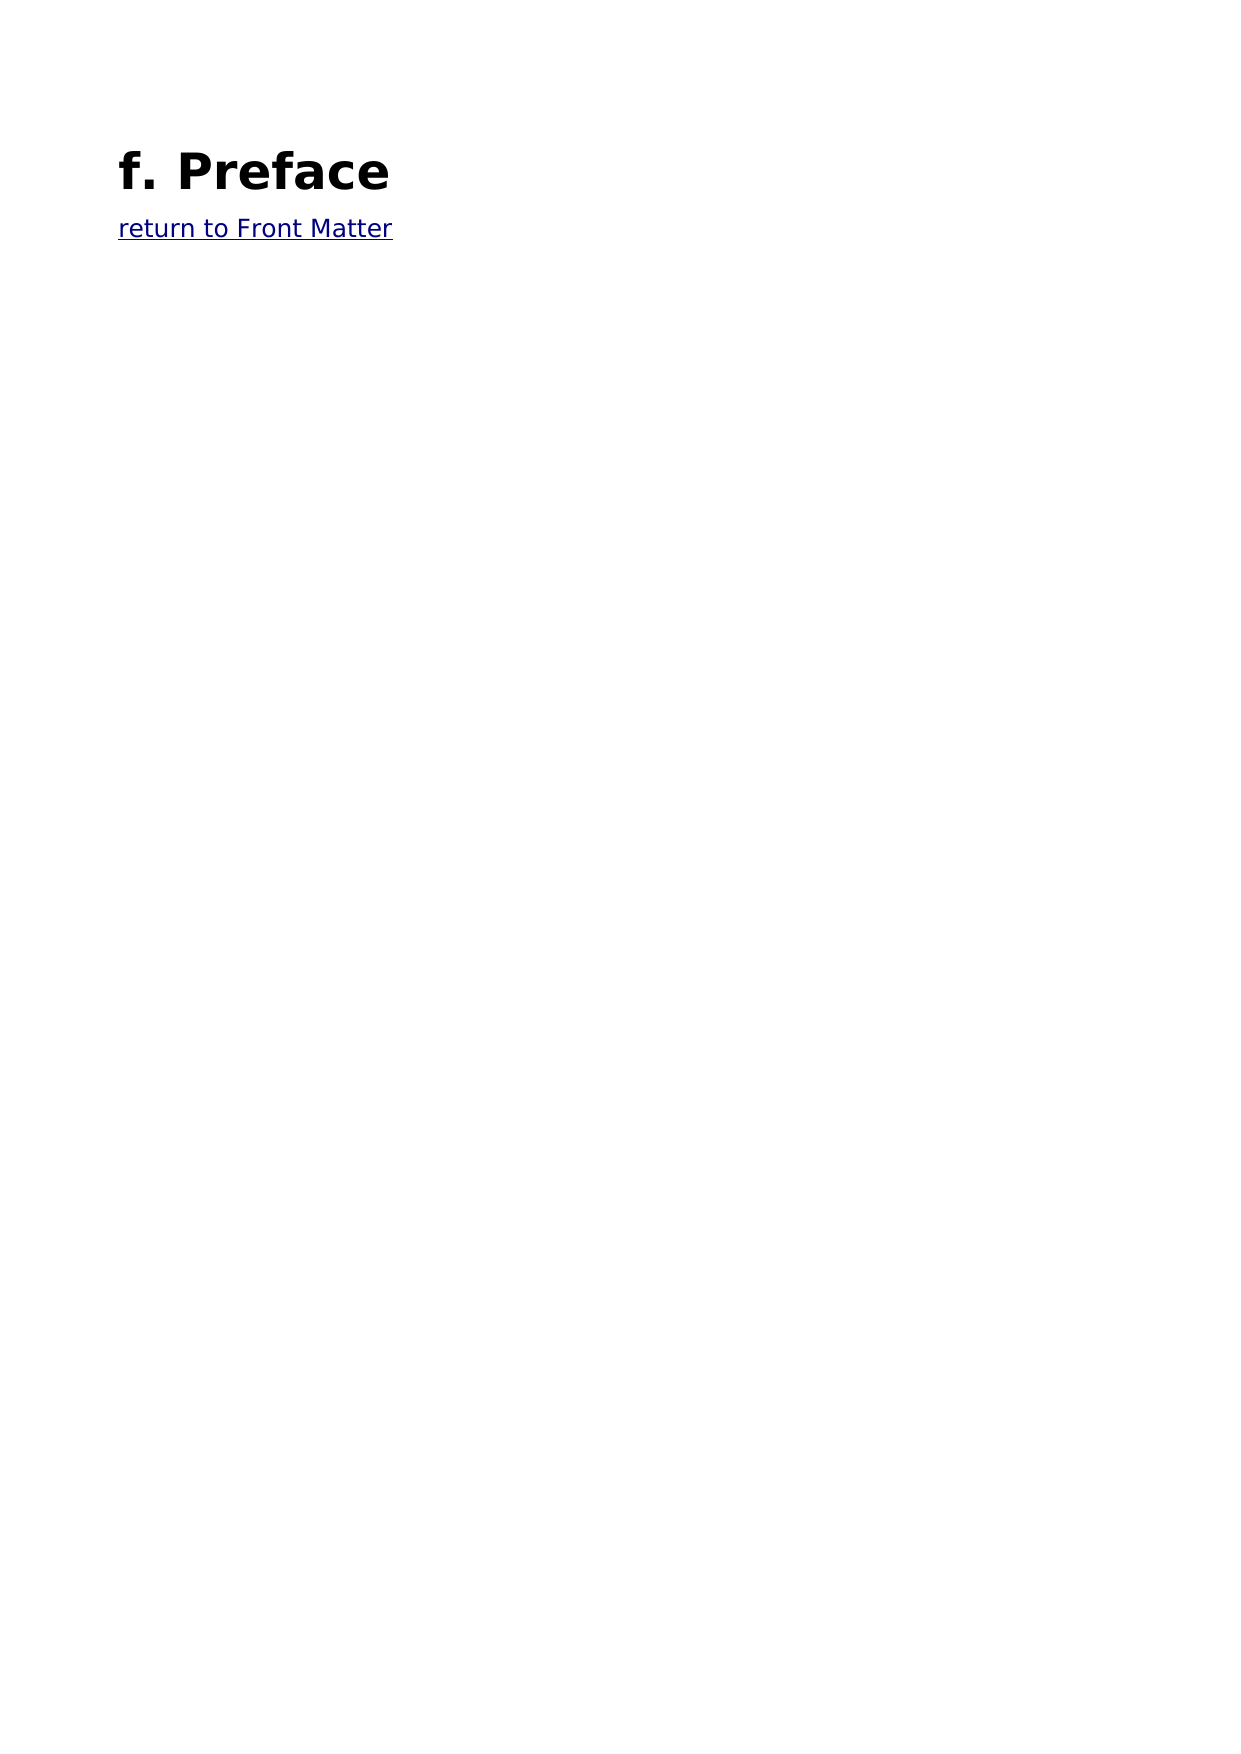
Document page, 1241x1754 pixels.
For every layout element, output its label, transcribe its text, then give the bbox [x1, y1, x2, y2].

subtitle f. Preface [118, 143, 1122, 201]
text return to Front Matter [118, 214, 1122, 243]
